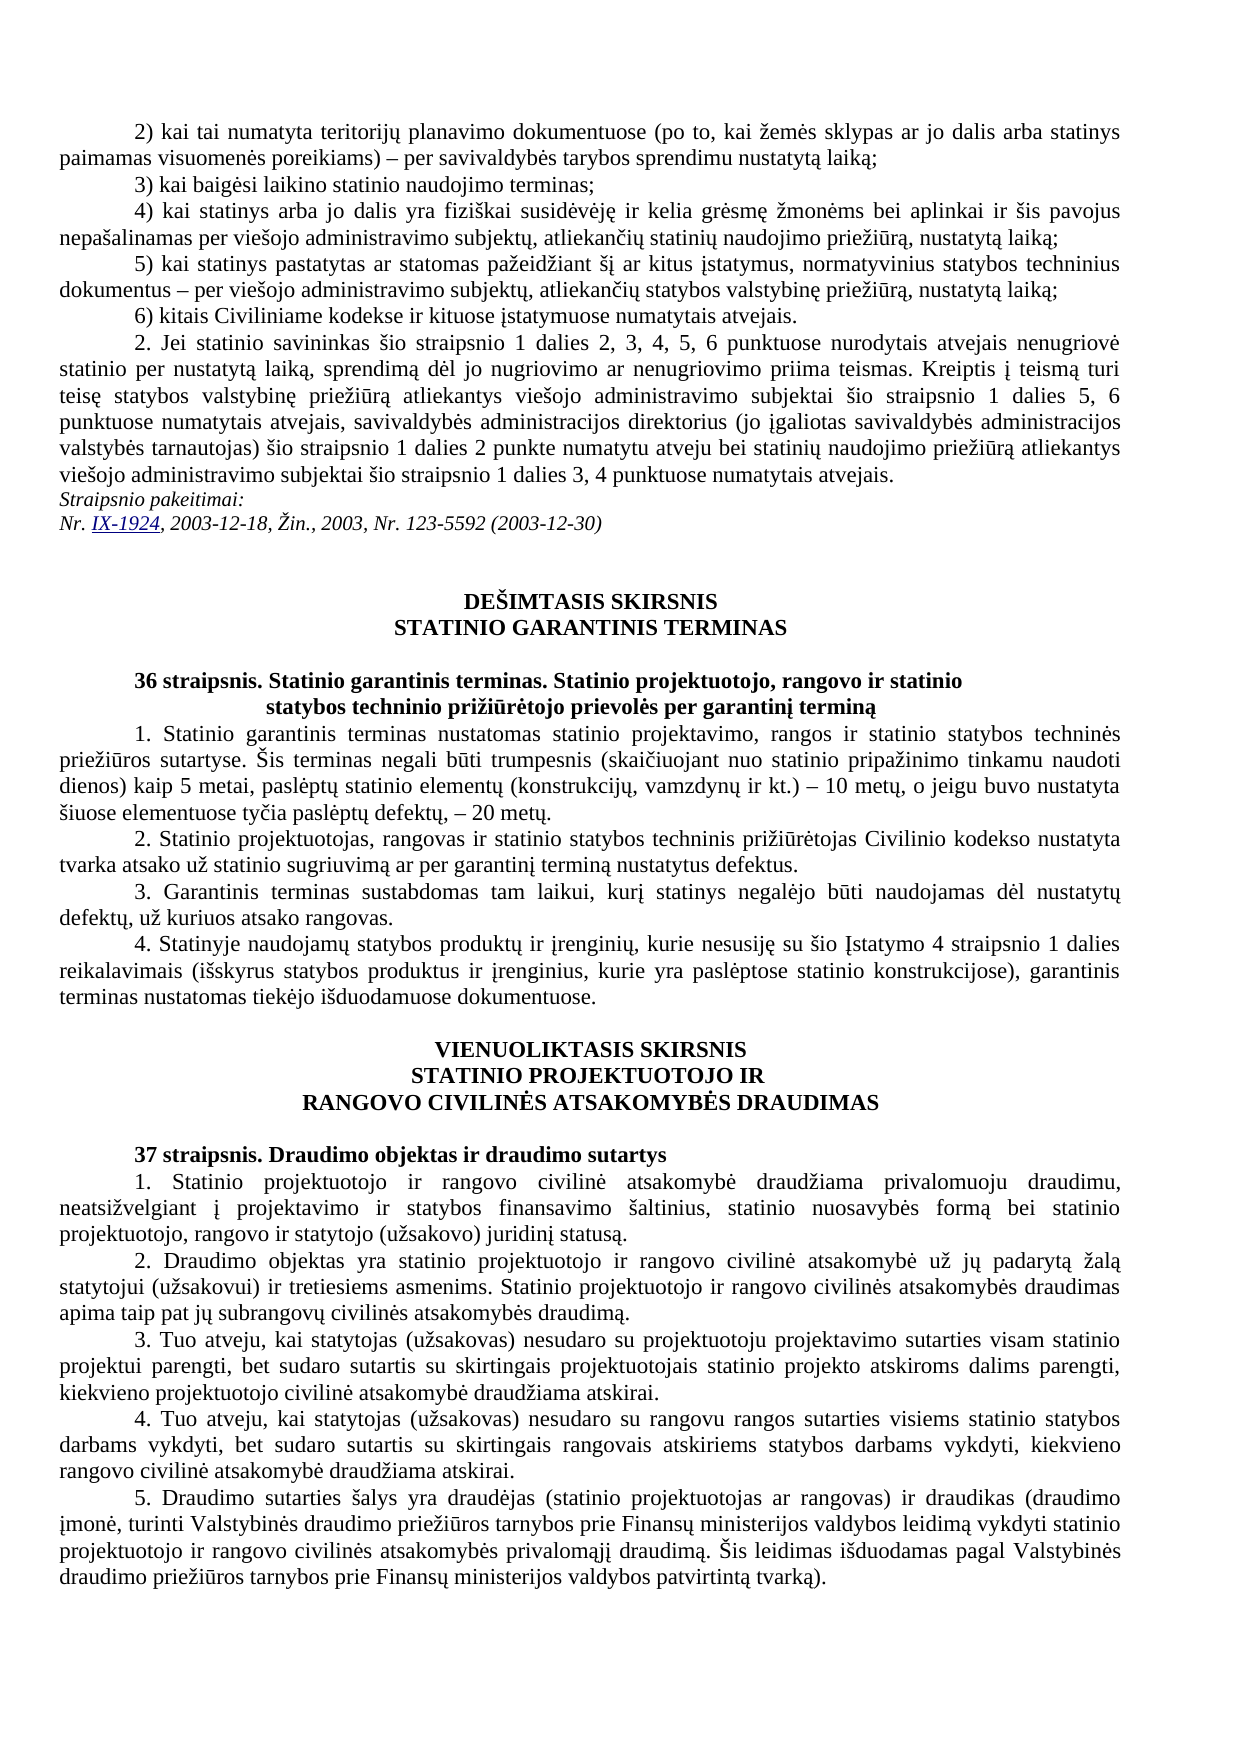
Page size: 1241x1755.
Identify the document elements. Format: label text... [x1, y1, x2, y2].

text 4. Statinyje naudojamų statybos produktų ir įrenginių, kurie nesusiję su šio Įstatymo 4 straipsnio 1 dalies reikalavimais (išskyrus statybos produktus ir įrenginius, kurie yra paslėptose statinio konstrukcijose), garantinis terminas nustatomas tiekėjo išduodamuose dokumentuose. [59, 931, 1122, 1009]
text STATINIO GARANTINIS TERMINAS [59, 614, 1122, 641]
text 3) kai baigėsi laikino statinio naudojimo terminas; [59, 171, 1122, 197]
text STATINIO PROJEKTUOTOJO IR [59, 1062, 1122, 1089]
text 2. Statinio projektuotojas, rangovas ir statinio statybos techninis prižiūrėtojas Civilinio kodekso nustatyta tvarka atsako už statinio sugriuvimą ar per garantinį terminą nustatytus defektus. [59, 825, 1122, 878]
subtitle DEŠIMTASIS SKIRSNIS [59, 588, 1122, 614]
text 1. Statinio garantinis terminas nustatomas statinio projektavimo, rangos ir statinio statybos techninės priežiūros sutartyse. Šis terminas negali būti trumpesnis (skaičiuojant nuo statinio pripažinimo tinkamu naudoti dienos) kaip 5 metai, paslėptų statinio elementų (konstrukcijų, vamzdynų ir kt.) – 10 metų, o jeigu buvo nustatyta šiuose elementuose tyčia paslėptų defektų, – 20 metų. [59, 720, 1122, 825]
text 6) kitais Civiliniame kodekse ir kituose įstatymuose numatytais atvejais. [59, 303, 1122, 329]
text 5) kai statinys pastatytas ar statomas pažeidžiant šį ar kitus įstatymus, normatyvinius statybos techninius dokumentus – per viešojo administravimo subjektų, atliekančių statybos valstybinę priežiūrą, nustatytą laiką; [59, 250, 1122, 303]
text 1. Statinio projektuotojo ir rangovo civilinė atsakomybė draudžiama privalomuoju draudimu, neatsižvelgiant į projektavimo ir statybos finansavimo šaltinius, statinio nuosavybės formą bei statinio projektuotojo, rangovo ir statytojo (užsakovo) juridinį statusą. [59, 1168, 1122, 1247]
text 36 straipsnis. Statinio garantinis terminas. Statinio projektuotojo, rangovo ir statinio [134, 667, 1122, 693]
text 5. Draudimo sutarties šalys yra draudėjas (statinio projektuotojas ar rangovas) ir draudikas (draudimo įmonė, turinti Valstybinės draudimo priežiūros tarnybos prie Finansų ministerijos valdybos leidimą vykdyti statinio projektuotojo ir rangovo civilinės atsakomybės privalomąjį draudimą. Šis leidimas išduodamas pagal Valstybinės draudimo priežiūros tarnybos prie Finansų ministerijos valdybos patvirtintą tvarką). [59, 1484, 1122, 1589]
text Straipsnio pakeitimai: [59, 487, 1122, 511]
text RANGOVO CIVILINĖS ATSAKOMYBĖS DRAUDIMAS [59, 1089, 1122, 1115]
text 2) kai tai numatyta teritorijų planavimo dokumentuose (po to, kai žemės sklypas ar jo dalis arba statinys paimamas visuomenės poreikiams) – per savivaldybės tarybos sprendimu nustatytą laiką; [59, 118, 1122, 171]
text 3. Garantinis terminas sustabdomas tam laikui, kurį statinys negalėjo būti naudojamas dėl nustatytų defektų, už kuriuos atsako rangovas. [59, 878, 1122, 931]
text Nr. IX-1924, 2003-12-18, Žin., 2003, Nr. 123-5592 (2003-12-30) [59, 511, 1122, 535]
text 4. Tuo atveju, kai statytojas (užsakovas) nesudaro su rangovu rangos sutarties visiems statinio statybos darbams vykdyti, bet sudaro sutartis su skirtingais rangovais atskiriems statybos darbams vykdyti, kiekvieno rangovo civilinė atsakomybė draudžiama atskirai. [59, 1405, 1122, 1484]
text statybos techninio prižiūrėtojo prievolės per garantinį terminą [266, 693, 1122, 720]
text 2. Draudimo objektas yra statinio projektuotojo ir rangovo civilinė atsakomybė už jų padarytą žalą statytojui (užsakovui) ir tretiesiems asmenims. Statinio projektuotojo ir rangovo civilinės atsakomybės draudimas apima taip pat jų subrangovų civilinės atsakomybės draudimą. [59, 1247, 1122, 1326]
text 4) kai statinys arba jo dalis yra fiziškai susidėvėję ir kelia grėsmę žmonėms bei aplinkai ir šis pavojus nepašalinamas per viešojo administravimo subjektų, atliekančių statinių naudojimo priežiūrą, nustatytą laiką; [59, 197, 1122, 250]
text 2. Jei statinio savininkas šio straipsnio 1 dalies 2, 3, 4, 5, 6 punktuose nurodytais atvejais nenugriovė statinio per nustatytą laiką, sprendimą dėl jo nugriovimo ar nenugriovimo priima teismas. Kreiptis į teismą turi teisę statybos valstybinę priežiūrą atliekantys viešojo administravimo subjektai šio straipsnio 1 dalies 5, 6 punktuose numatytais atvejais, savivaldybės administracijos direktorius (jo įgaliotas savivaldybės administracijos valstybės tarnautojas) šio straipsnio 1 dalies 2 punkte numatytu atveju bei statinių naudojimo priežiūrą atliekantys viešojo administravimo subjektai šio straipsnio 1 dalies 3, 4 punktuose numatytais atvejais. [59, 329, 1122, 487]
subtitle VIENUOLIKTASIS SKIRSNIS [59, 1036, 1122, 1062]
text 37 straipsnis. Draudimo objektas ir draudimo sutartys [59, 1141, 1122, 1168]
text 3. Tuo atveju, kai statytojas (užsakovas) nesudaro su projektuotoju projektavimo sutarties visam statinio projektui parengti, bet sudaro sutartis su skirtingais projektuotojais statinio projekto atskiroms dalims parengti, kiekvieno projektuotojo civilinė atsakomybė draudžiama atskirai. [59, 1326, 1122, 1405]
